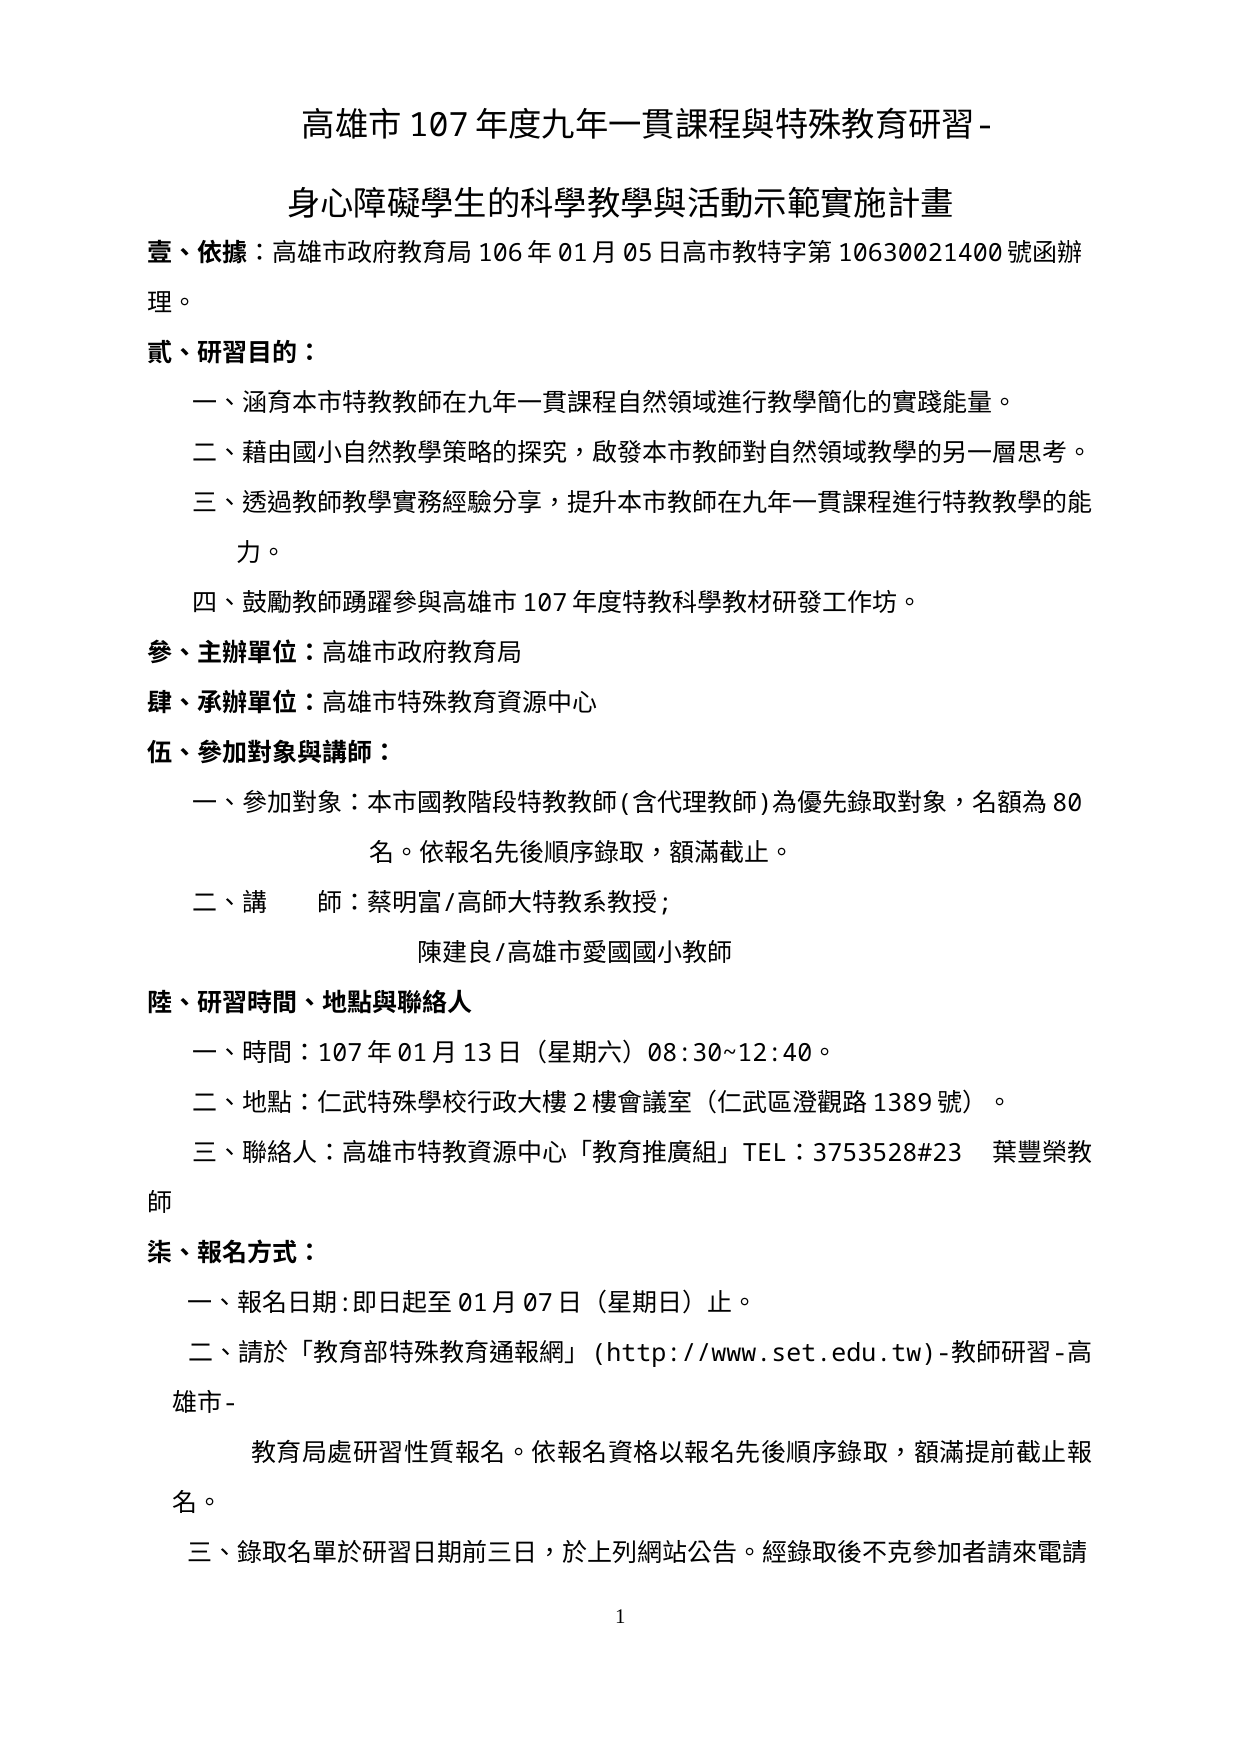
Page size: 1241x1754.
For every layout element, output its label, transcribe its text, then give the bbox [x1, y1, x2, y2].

text 貳、研習目的： [148, 321, 1092, 371]
text 二、請於「教育部特殊教育通報網」(http://www.set.edu.tw)-教師研習-高雄市- [173, 1321, 1092, 1421]
text 二、講 師：蔡明富/高師大特教系教授; [148, 871, 1092, 921]
text 肆、承辦單位：高雄市特殊教育資源中心 [148, 671, 1092, 721]
text 三、透過教師教學實務經驗分享，提升本市教師在九年一貫課程進行特教教學的能力。 [192, 471, 1092, 571]
text 伍、參加對象與講師： [148, 721, 1092, 771]
text 陸、研習時間、地點與聯絡人 [148, 971, 1092, 1021]
text 二、地點：仁武特殊學校行政大樓2樓會議室（仁武區澄觀路1389號）。 [148, 1071, 1092, 1121]
text 三、聯絡人：高雄市特教資源中心「教育推廣組」TEL：3753528#23 葉豐榮教師 [148, 1121, 1092, 1221]
text 二、藉由國小自然教學策略的探究，啟發本市教師對自然領域教學的另一層思考。 [192, 421, 1092, 471]
text 教育局處研習性質報名。依報名資格以報名先後順序錄取，額滿提前截止報名。 [173, 1421, 1092, 1521]
text 一、參加對象：本市國教階段特教教師(含代理教師)為優先錄取對象，名額為80名。依報名先後順序錄取，額滿截止。 [192, 771, 1092, 871]
text 高雄市107年度九年一貫課程與特殊教育研習- [204, 96, 1092, 146]
text 參、主辦單位：高雄市政府教育局 [148, 621, 1092, 671]
text 一、涵育本市特教教師在九年一貫課程自然領域進行教學簡化的實踐能量。 [192, 371, 1092, 421]
text 壹、依據：高雄市政府教育局106年01月05日高市教特字第10630021400號函辦理。 [148, 221, 1092, 321]
text 四、鼓勵教師踴躍參與高雄市107年度特教科學教材研發工作坊。 [148, 571, 1092, 621]
text 一、報名日期:即日起至01月07日（星期日）止。 [173, 1271, 1092, 1321]
text 身心障礙學生的科學教學與活動示範實施計畫 [148, 159, 1092, 221]
text 三、錄取名單於研習日期前三日，於上列網站公告。經錄取後不克參加者請來電請 [173, 1521, 1092, 1571]
text 柒、報名方式： [148, 1221, 1092, 1271]
text 一、時間：107年01月13日（星期六）08:30~12:40。 [148, 1021, 1092, 1071]
text 陳建良/高雄市愛國國小教師 [148, 921, 1092, 971]
